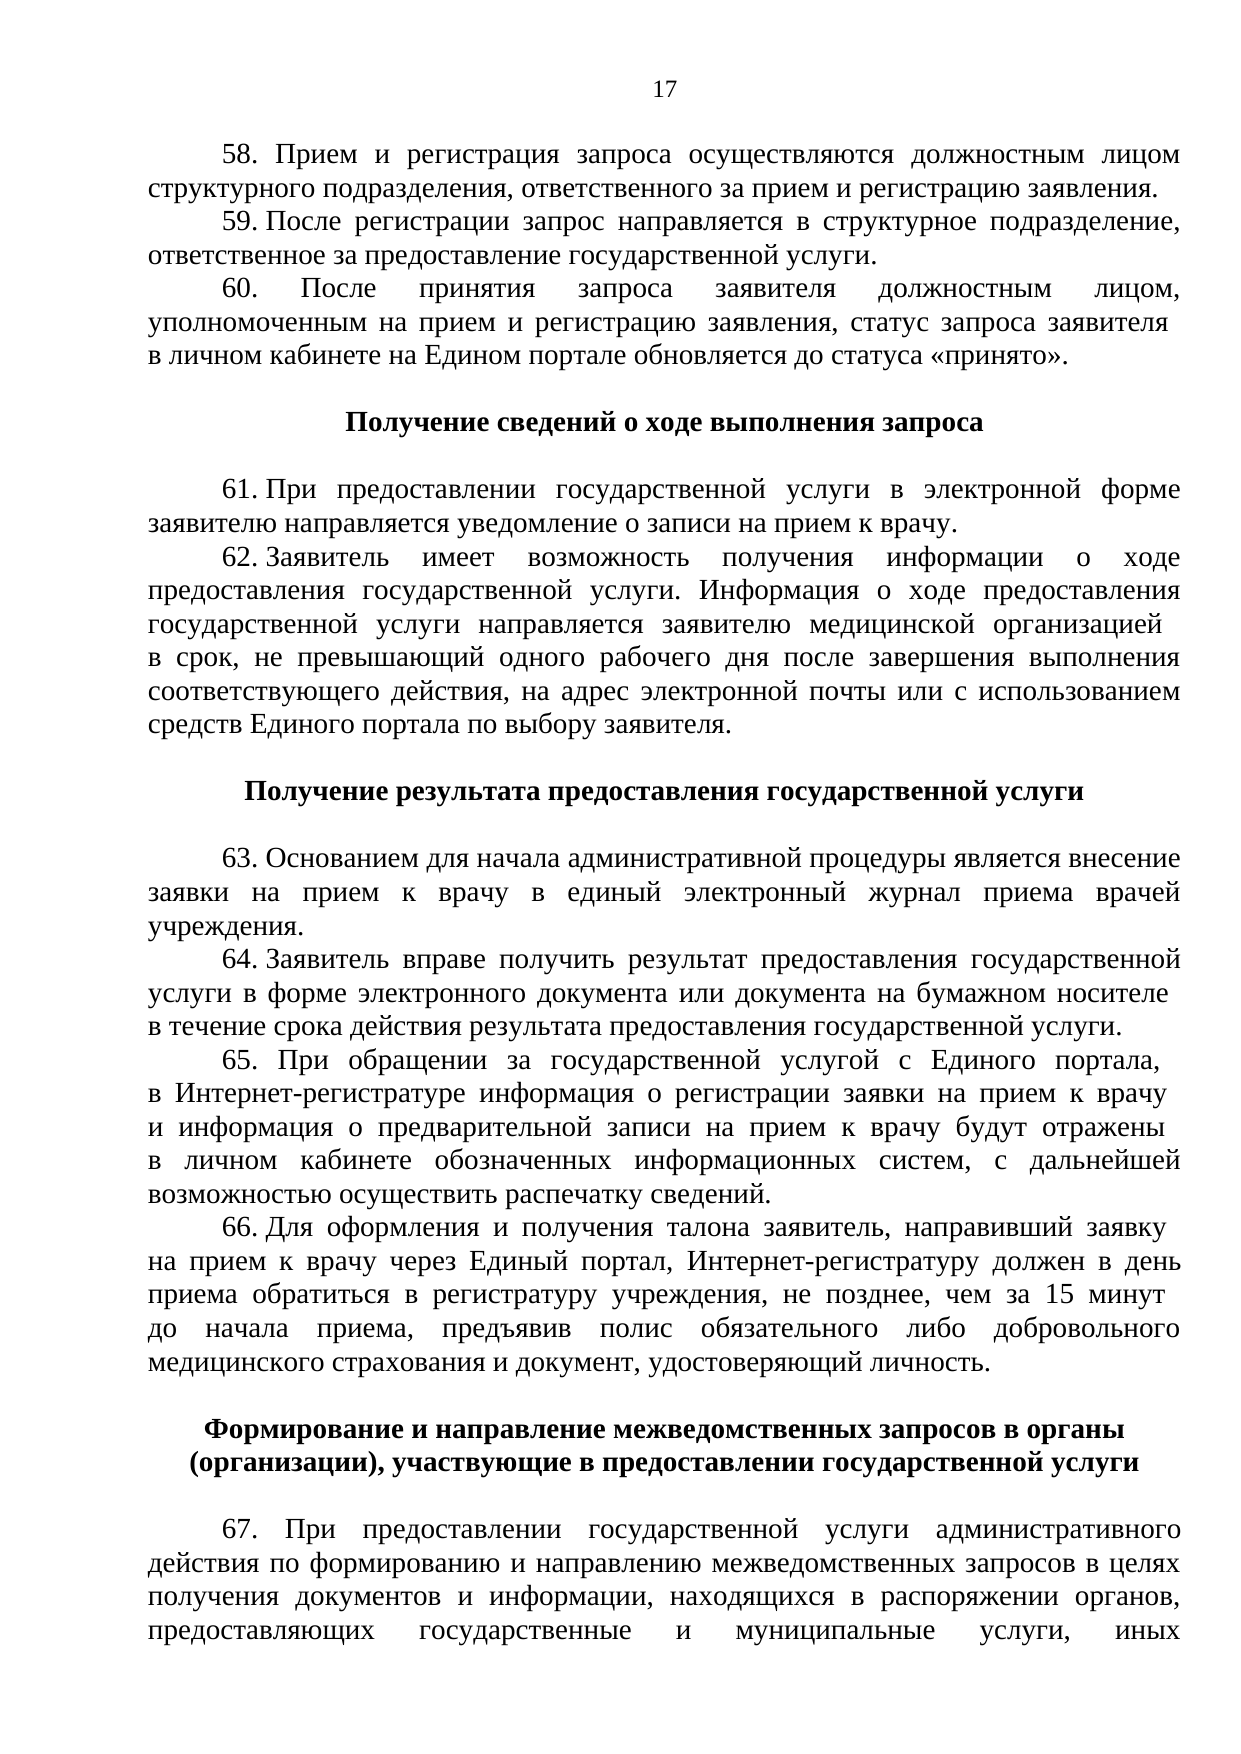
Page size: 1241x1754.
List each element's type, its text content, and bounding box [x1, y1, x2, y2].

text 66. Для оформления и получения талона заявитель, направивший заявку на прием к врачу через Единый портал, Интернет-регистратуру должен в день приема обратиться в регистратуру учреждения, не позднее, чем за 15 минут до начала приема, предъявив полис обязательного либо добровольного медицинского страхования и документ, удостоверяющий личность. [148, 1209, 1181, 1377]
text 63. Основанием для начала административной процедуры является внесение заявки на прием к врачу в единый электронный журнал приема врачей учреждения. [148, 841, 1181, 941]
text 65. При обращении за государственной услугой с Единого портала, в Интернет-регистратуре информация о регистрации заявки на прием к врачу и информация о предварительной записи на прием к врачу будут отражены в личном кабинете обозначенных информационных систем, с дальнейшей возможностью осуществить распечатку сведений. [148, 1042, 1181, 1209]
text 64. Заявитель вправе получить результат предоставления государственной услуги в форме электронного документа или документа на бумажном носителе в течение срока действия результата предоставления государственной услуги. [148, 941, 1181, 1042]
text 61. При предоставлении государственной услуги в электронной форме заявителю направляется уведомление о записи на прием к врачу. [148, 472, 1181, 539]
text 59. После регистрации запрос направляется в структурное подразделение, ответственное за предоставление государственной услуги. [148, 203, 1181, 270]
text 62. Заявитель имеет возможность получения информации о ходе предоставления государственной услуги. Информация о ходе предоставления государственной услуги направляется заявителю медицинской организацией в срок, не превышающий одного рабочего дня после завершения выполнения соответствующего действия, на адрес электронной почты или с использованием средств Единого портала по выбору заявителя. [148, 539, 1181, 740]
text Получение сведений о ходе выполнения запроса [148, 404, 1181, 438]
text 60. После принятия запроса заявителя должностным лицом, уполномоченным на прием и регистрацию заявления, статус запроса заявителя в личном кабинете на Едином портале обновляется до статуса «принято». [148, 270, 1181, 371]
text 67. При предоставлении государственной услуги административного действия по формированию и направлению межведомственных запросов в целях получения документов и информации, находящихся в распоряжении органов, предоставляющих государственные и муниципальные услуги, иных [148, 1511, 1181, 1646]
text 58. Прием и регистрация запроса осуществляются должностным лицом структурного подразделения, ответственного за прием и регистрацию заявления. [148, 136, 1181, 203]
text Получение результата предоставления государственной услуги [148, 773, 1181, 807]
text Формирование и направление межведомственных запросов в органы (организации), участвующие в предоставлении государственной услуги [148, 1411, 1181, 1478]
